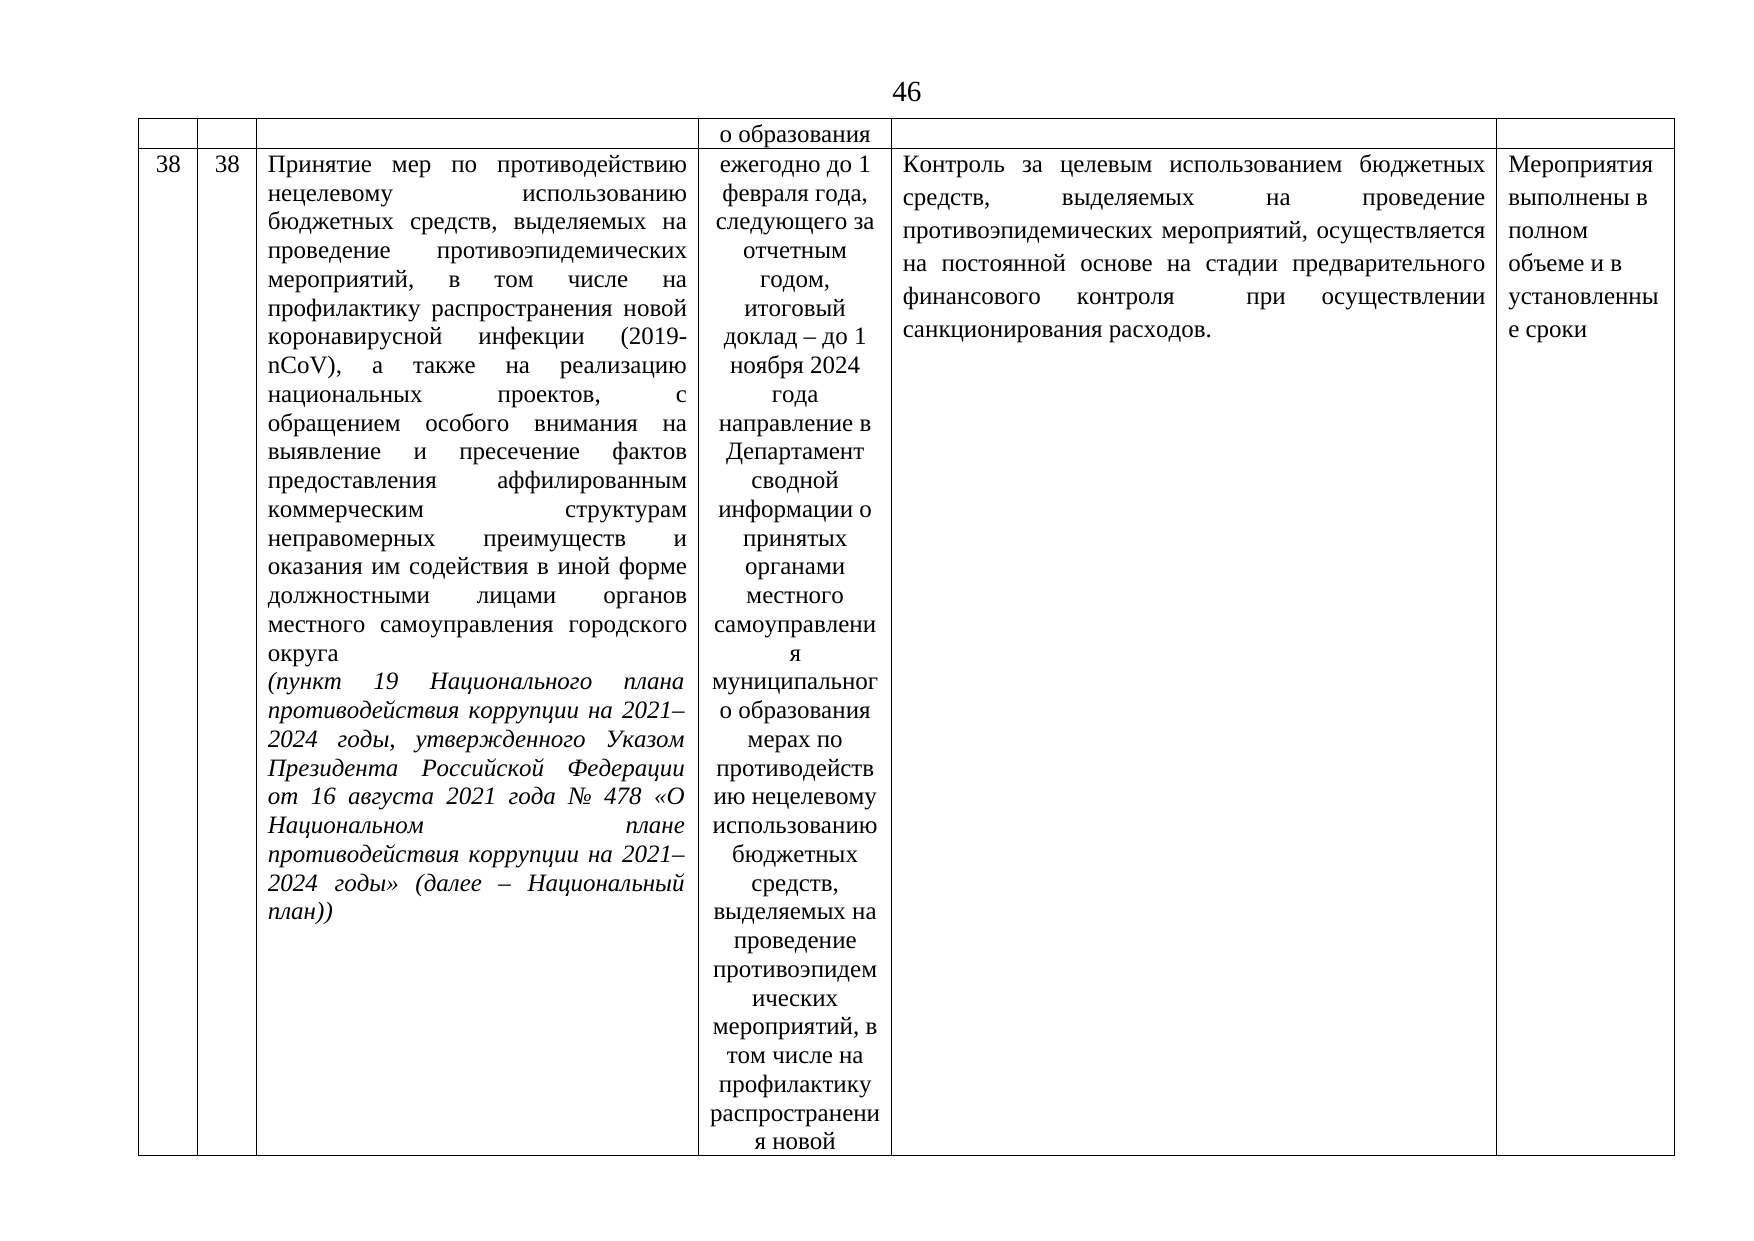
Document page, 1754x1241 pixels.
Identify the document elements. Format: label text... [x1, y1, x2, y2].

table_cell [139, 119, 197, 148]
table_cell ежегодно до 1 февраля года, следующего за отчетным годом, итоговый доклад – до 1 ноября 2024 года направление в Департамент сводной информации о принятых органами местного самоуправления муниципального образования мерах по противодействию нецелевому использованию бюджетных средств, выделяемых на проведение противоэпидемических мероприятий, в том числе на профилактику распространения новой [699, 149, 891, 1155]
table_cell Мероприятия выполнены в полном объеме и в установленные сроки [1497, 149, 1674, 1155]
table_cell 38 [139, 149, 197, 1155]
table_cell 38 [198, 149, 256, 1155]
table_cell [892, 119, 1496, 148]
table_cell о образования [699, 119, 891, 148]
table_cell Контроль за целевым использованием бюджетных средств, выделяемых на проведение противоэпидемических мероприятий, осуществляется на постоянной основе на стадии предварительного финансового контроля при осуществлении санкционирования расходов. [892, 149, 1496, 1155]
table_cell [1497, 119, 1674, 148]
table_cell Принятие мер по противодействию нецелевому использованию бюджетных средств, выделяемых на проведение противоэпидемических мероприятий, в том числе на профилактику распространения новой коронавирусной инфекции (2019-nCoV), а также на реализацию национальных проектов, с обращением особого внимания на выявление и пресечение фактов предоставления аффилированным коммерческим структурам неправомерных преимуществ и оказания им содействия в иной форме должностными лицами органов местного самоуправления городского округа (пункт 19 Национального плана противодействия коррупции на 2021–2024 годы, утвержденного Указом Президента Российской Федерации от 16 августа 2021 года № 478 «О Национальном плане противодействия коррупции на 2021–2024 годы» (далее – Национальный план)) [257, 149, 698, 1155]
table_cell [198, 119, 256, 148]
table_cell [257, 119, 698, 148]
